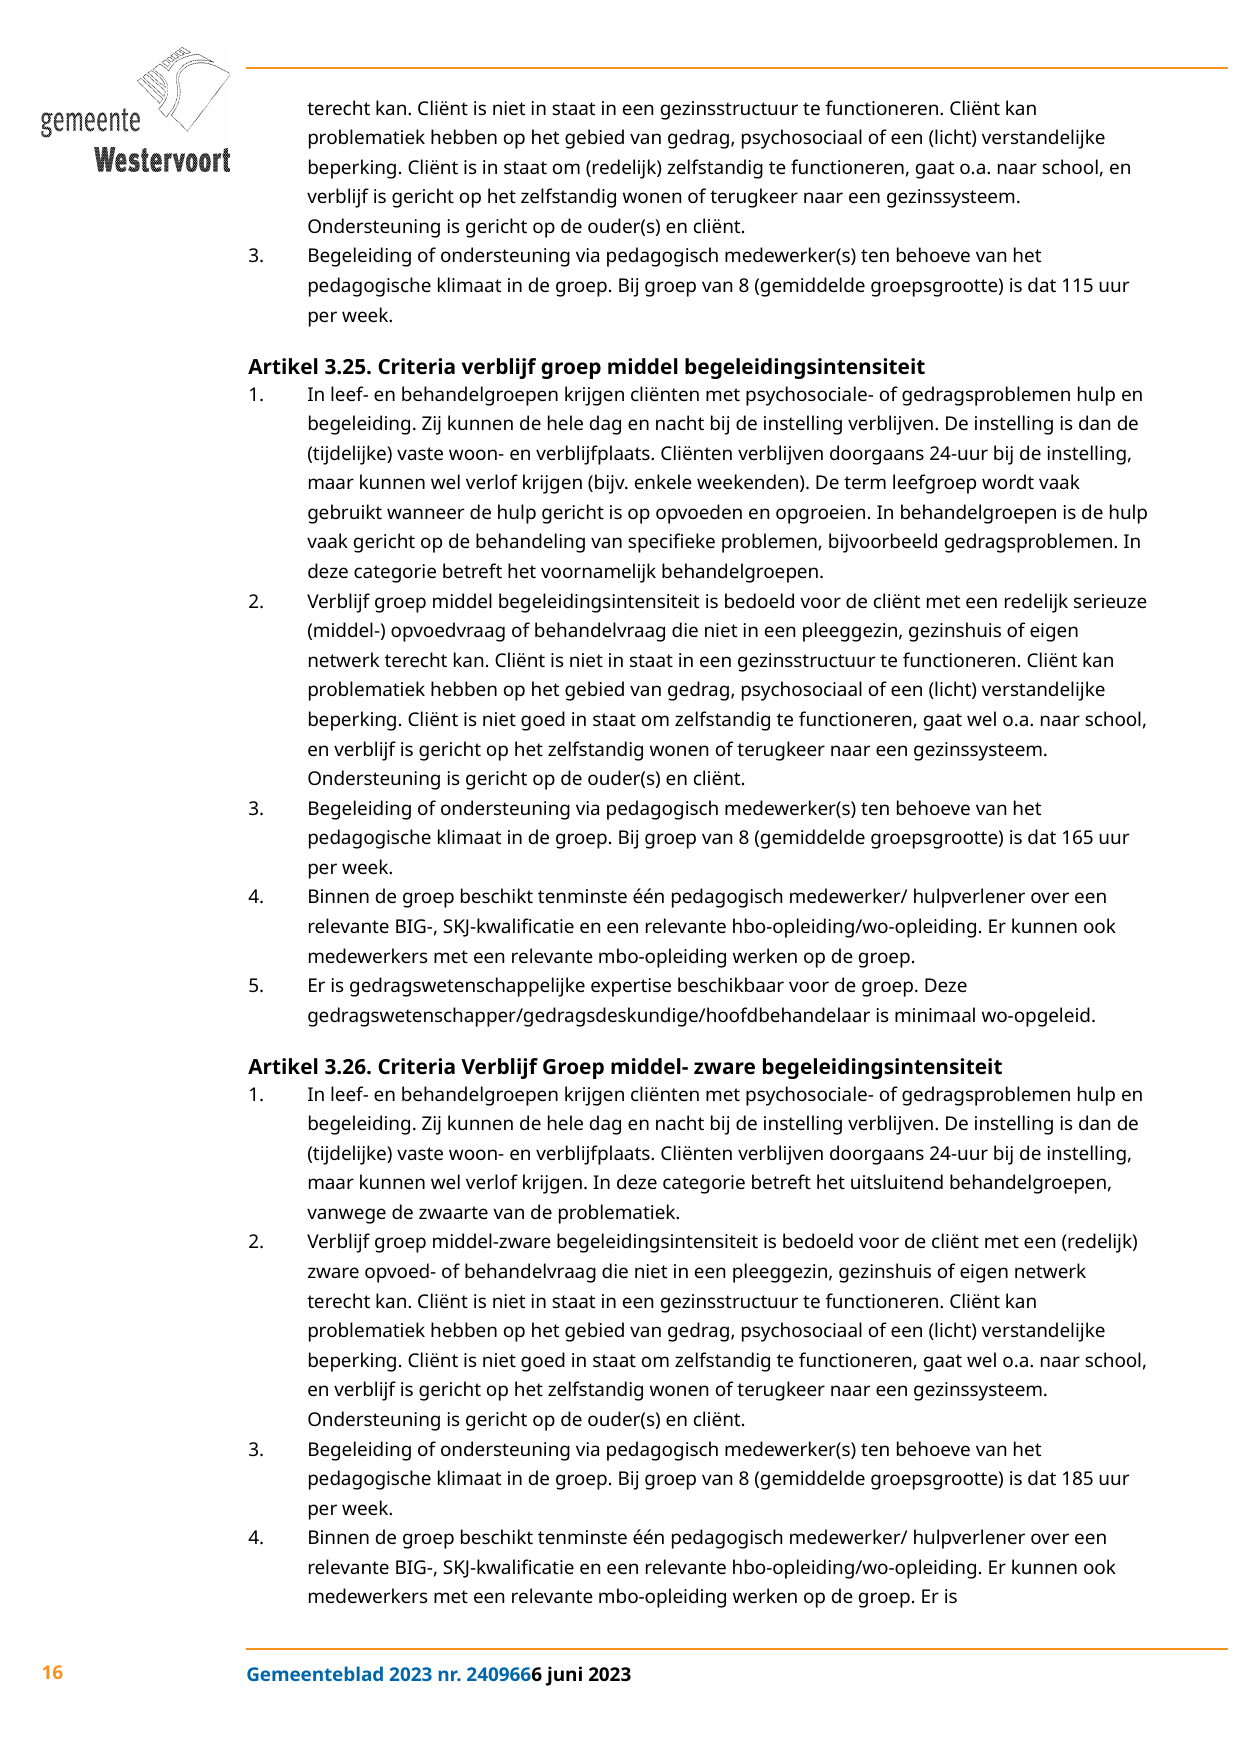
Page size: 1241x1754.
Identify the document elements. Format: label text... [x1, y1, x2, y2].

list Verblijf groep middel begeleidingsintensiteit is bedoeld voor de cliënt met een redelijk serieuze (middel-) opvoedvraag of behandelvraag die niet in een pleeggezin, gezinshuis of eigen netwerk terecht kan. Cliënt is niet in staat in een gezinsstructuur te functioneren. Cliënt kan problematiek hebben op het gebied van gedrag, psychosociaal of een (licht) verstandelijke beperking. Cliënt is niet goed in staat om zelfstandig te functioneren, gaat wel o.a. naar school, en verblijf is gericht op het zelfstandig wonen of terugkeer naar een gezinssysteem. Ondersteuning is gericht op de ouder(s) en cliënt. [248, 588, 1152, 791]
list In leef- en behandelgroepen krijgen cliënten met psychosociale- of gedragsproblemen hulp en begeleiding. Zij kunnen de hele dag en nacht bij de instelling verblijven. De instelling is dan de (tijdelijke) vaste woon- en verblijfplaats. Cliënten verblijven doorgaans 24-uur bij de instelling, maar kunnen wel verlof krijgen. In deze categorie betreft het uitsluitend behandelgroepen, vanwege de zwaarte van de problematiek. [248, 1081, 1152, 1225]
list Begeleiding of ondersteuning via pedagogisch medewerker(s) ten behoeve van het pedagogische klimaat in de groep. Bij groep van 8 (gemiddelde groepsgrootte) is dat 115 uur per week. [248, 243, 1152, 328]
list In leef- en behandelgroepen krijgen cliënten met psychosociale- of gedragsproblemen hulp en begeleiding. Zij kunnen de hele dag en nacht bij de instelling verblijven. De instelling is dan de (tijdelijke) vaste woon- en verblijfplaats. Cliënten verblijven doorgaans 24-uur bij de instelling, maar kunnen wel verlof krijgen (bijv. enkele weekenden). De term leefgroep wordt vaak gebruikt wanneer de hulp gericht is op opvoeden en opgroeien. In behandelgroepen is de hulp vaak gericht op de behandeling van specifieke problemen, bijvoorbeeld gedragsproblemen. In deze categorie betreft het voornamelijk behandelgroepen. [248, 381, 1152, 584]
text Artikel 3.25. Criteria verblijf groep middel begeleidingsintensiteit [248, 352, 1152, 381]
list terecht kan. Cliënt is niet in staat in een gezinsstructuur te functioneren. Cliënt kan problematiek hebben op het gebied van gedrag, psychosociaal of een (licht) verstandelijke beperking. Cliënt is in staat om (redelijk) zelfstandig te functioneren, gaat o.a. naar school, en verblijf is gericht op het zelfstandig wonen of terugkeer naar een gezinssysteem. Ondersteuning is gericht op de ouder(s) en cliënt. [248, 95, 1152, 239]
list Verblijf groep middel-zware begeleidingsintensiteit is bedoeld voor de cliënt met een (redelijk) zware opvoed- of behandelvraag die niet in een pleeggezin, gezinshuis of eigen netwerk terecht kan. Cliënt is niet in staat in een gezinsstructuur te functioneren. Cliënt kan problematiek hebben op het gebied van gedrag, psychosociaal of een (licht) verstandelijke beperking. Cliënt is niet goed in staat om zelfstandig te functioneren, gaat wel o.a. naar school, en verblijf is gericht op het zelfstandig wonen of terugkeer naar een gezinssysteem. Ondersteuning is gericht op de ouder(s) en cliënt. [248, 1229, 1152, 1432]
picture [41, 47, 231, 172]
list Binnen de groep beschikt tenminste één pedagogisch medewerker/ hulpverlener over een relevante BIG-, SKJ-kwalificatie en een relevante hbo-opleiding/wo-opleiding. Er kunnen ook medewerkers met een relevante mbo-opleiding werken op de groep. [248, 884, 1152, 968]
text Artikel 3.26. Criteria Verblijf Groep middel- zware begeleidingsintensiteit [248, 1052, 1152, 1081]
list Begeleiding of ondersteuning via pedagogisch medewerker(s) ten behoeve van het pedagogische klimaat in de groep. Bij groep van 8 (gemiddelde groepsgrootte) is dat 165 uur per week. [248, 795, 1152, 880]
list Binnen de groep beschikt tenminste één pedagogisch medewerker/ hulpverlener over een relevante BIG-, SKJ-kwalificatie en een relevante hbo-opleiding/wo-opleiding. Er kunnen ook medewerkers met een relevante mbo-opleiding werken op de groep. Er is [248, 1524, 1152, 1609]
list Er is gedragswetenschappelijke expertise beschikbaar voor de groep. Deze gedragswetenschapper/gedragsdeskundige/hoofdbehandelaar is minimaal wo-opgeleid. [248, 972, 1152, 1028]
list Begeleiding of ondersteuning via pedagogisch medewerker(s) ten behoeve van het pedagogische klimaat in de groep. Bij groep van 8 (gemiddelde groepsgrootte) is dat 185 uur per week. [248, 1436, 1152, 1521]
